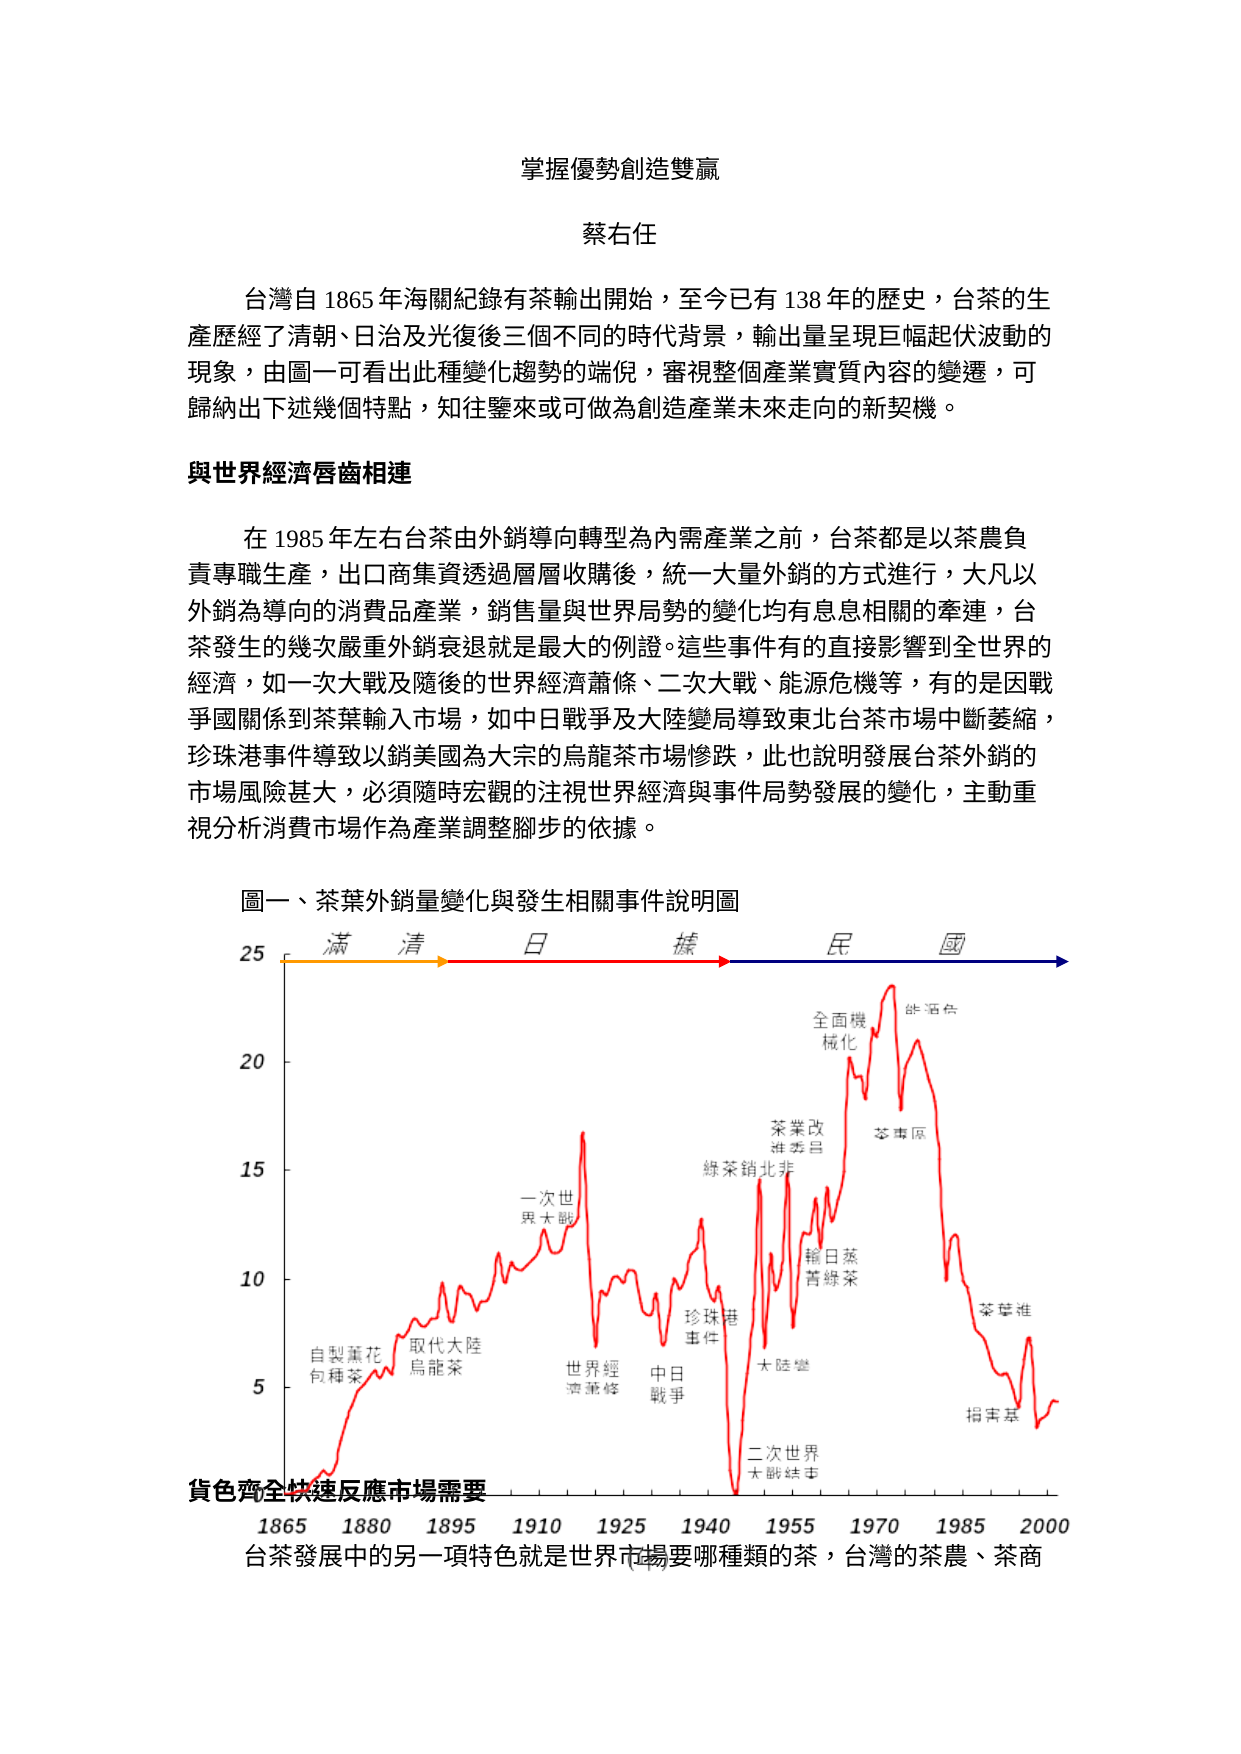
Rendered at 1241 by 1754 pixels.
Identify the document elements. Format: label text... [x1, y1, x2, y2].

text 掌握優勢創造雙贏 [187, 150, 1053, 186]
text 在1985年左右台茶由外銷導向轉型為內需產業之前，台茶都是以茶農負責專職生產，出口商集資透過層層收購後，統一大量外銷的方式進行，大凡以外銷為導向的消費品產業，銷售量與世界局勢的變化均有息息相關的牽連，台茶發生的幾次嚴重外銷衰退就是最大的例證。這些事件有的直接影響到全世界的經濟，如一次大戰及隨後的世界經濟蕭條、二次大戰、能源危機等，有的是因戰爭國關係到茶葉輸入市場，如中日戰爭及大陸變局導致東北台茶市場中斷萎縮，珍珠港事件導致以銷美國為大宗的烏龍茶市場慘跌，此也說明發展台茶外銷的市場風險甚大，必須隨時宏觀的注視世界經濟與事件局勢發展的變化，主動重視分析消費市場作為產業調整腳步的依據。 [187, 519, 1053, 845]
text 台茶發展中的另一項特色就是世界市場要哪種類的茶，台灣的茶農、茶商便發展生產市場所需的商品類別。如圖二所示，從早期一枝獨秀外銷歐美的烏龍茶、因銷售市場疲軟轉而生產外銷東南亞的薰花包種茶，進而改良製作方法生產省工不薰花的包種茶；後因世界紅茶突起發展，生產國傾銷，導致國際間協議減產，讓台灣有發展紅茶外銷，填補市場空隙的機會；而二次戰後綠茶最大生產國中國因受世界反共產的圍堵政策無力外銷，與日本政經發展綠茶生產不足，台茶再次展現反應市場變化的能耐，轉以生產綠茶外銷為大宗；1985年後因台灣發展各項製造業，成為以勞力與技術密集為主的世界生產中心，工資高漲使台茶外銷競爭力減弱，台茶轉而全力發展內需市場生產包種茶，茶葉外銷體系逐漸崩解，茶農熟悉生產各類茶的全般技藝在世代承啟間逐漸被淡忘之際；但也許是歷史的吊詭，正當台茶發展再度面臨世界貿易的開放與競爭，新消費市場產品多元化貨色齊全的特質，似乎又再次喚醒茶人一度忽略的記憶，畢竟市場導向的的商品才讓產業有延續的能力，也是企業生存的唯一之道。 [189, 1537, 1053, 1573]
text 台灣自1865年海關紀錄有茶輸出開始，至今已有138年的歷史，台茶的生產歷經了清朝、日治及光復後三個不同的時代背景，輸出量呈現巨幅起伏波動的現象，由圖一可看出此種變化趨勢的端倪，審視整個產業實質內容的變遷，可歸納出下述幾個特點，知往鑒來或可做為創造產業未來走向的新契機。 [187, 280, 1053, 425]
text 貨色齊全快速反應市場需要 [189, 1472, 1053, 1508]
text 蔡右任 [187, 215, 1053, 251]
text 圖一、茶葉外銷量變化與發生相關事件說明圖 [240, 881, 1035, 918]
text 與世界經濟唇齒相連 [187, 454, 1053, 490]
